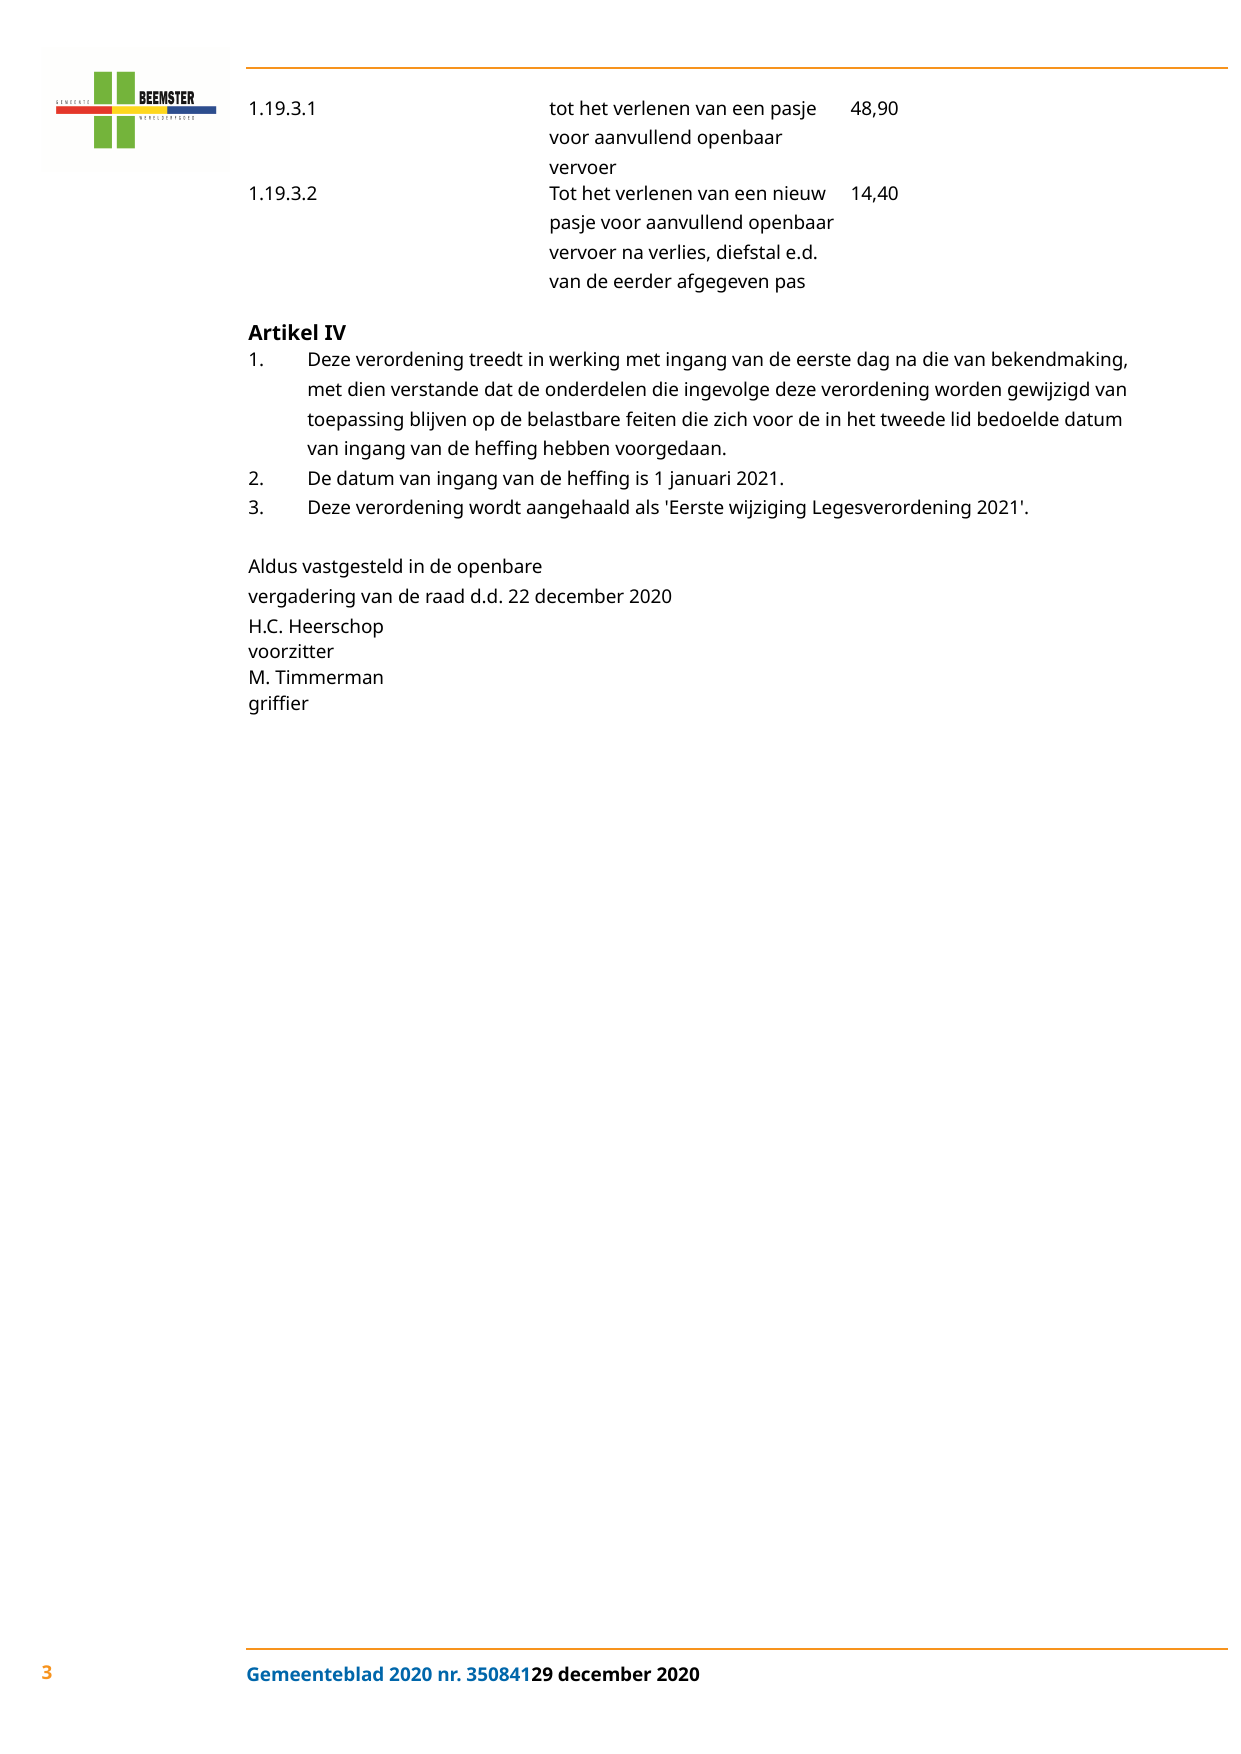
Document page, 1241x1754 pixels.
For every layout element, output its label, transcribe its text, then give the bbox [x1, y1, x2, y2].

picture [41, 47, 231, 172]
table_cell tot het verlenen van een pasje voor aanvullend openbaar vervoer [549, 95, 850, 180]
text vergadering van de raad d.d. 22 december 2020 [248, 583, 1152, 609]
text voorzitter [248, 639, 1152, 664]
text M. Timmerman [248, 664, 1152, 690]
table_cell Tot het verlenen van een nieuw pasje voor aanvullend openbaar vervoer na verlies, diefstal e.d. van de eerder afgegeven pas [549, 180, 850, 294]
list Deze verordening wordt aangehaald als 'Eerste wijziging Legesverordening 2021'. [248, 494, 1152, 520]
text griffier [248, 690, 1152, 716]
list De datum van ingang van de heffing is 1 januari 2021. [248, 465, 1152, 491]
table_cell 14,40 [850, 180, 1152, 294]
text Artikel IV [248, 318, 1152, 347]
text H.C. Heerschop [248, 613, 1152, 639]
list Deze verordening treedt in werking met ingang van de eerste dag na die van bekendmaking, met dien verstande dat de onderdelen die ingevolge deze verordening worden gewijzigd van toepassing blijven op de belastbare feiten die zich voor de in het tweede lid bedoelde datum van ingang van de heffing hebben voorgedaan. [248, 347, 1152, 461]
table_cell 1.19.3.2 [248, 180, 549, 294]
text Aldus vastgesteld in de openbare [248, 554, 1152, 579]
table_cell 48,90 [850, 95, 1152, 180]
table_cell 1.19.3.1 [248, 95, 549, 180]
